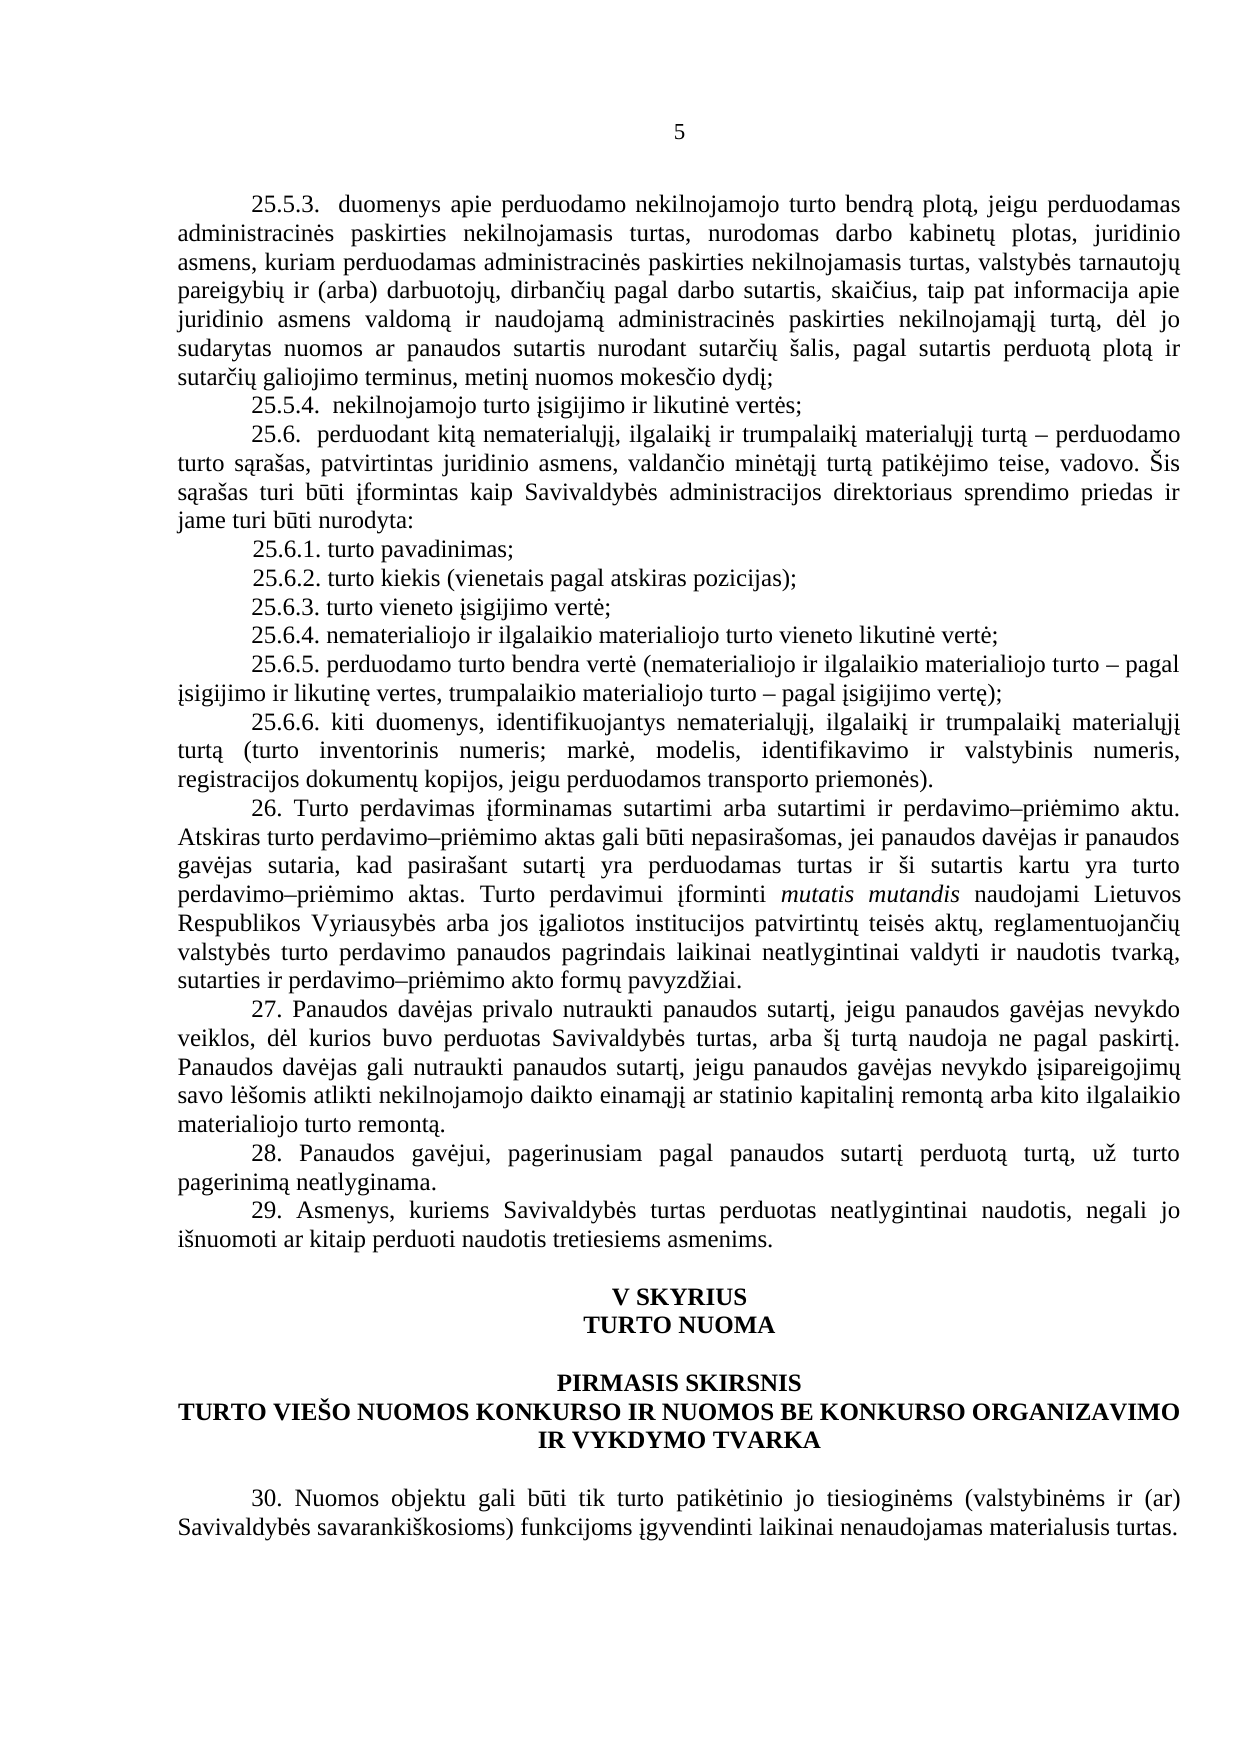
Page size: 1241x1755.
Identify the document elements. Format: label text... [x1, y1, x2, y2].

text 25.5.3. duomenys apie perduodamo nekilnojamojo turto bendrą plotą, jeigu perduodamas administracinės paskirties nekilnojamasis turtas, nurodomas darbo kabinetų plotas, juridinio asmens, kuriam perduodamas administracinės paskirties nekilnojamasis turtas, valstybės tarnautojų pareigybių ir (arba) darbuotojų, dirbančių pagal darbo sutartis, skaičius, taip pat informacija apie juridinio asmens valdomą ir naudojamą administracinės paskirties nekilnojamąjį turtą, dėl jo sudarytas nuomos ar panaudos sutartis nurodant sutarčių šalis, pagal sutartis perduotą plotą ir sutarčių galiojimo terminus, metinį nuomos mokesčio dydį; [177, 189, 1181, 391]
text 28. Panaudos gavėjui, pagerinusiam pagal panaudos sutartį perduotą turtą, už turto pagerinimą neatlyginama. [177, 1138, 1181, 1196]
text 25.6.2. turto kiekis (vienetais pagal atskiras pozicijas); [177, 563, 1181, 592]
text 30. Nuomos objektu gali būti tik turto patikėtinio jo tiesioginėms (valstybinėms ir (ar) Savivaldybės savarankiškosioms) funkcijoms įgyvendinti laikinai nenaudojamas materialusis turtas. [177, 1483, 1181, 1541]
text 25.6.4. nematerialiojo ir ilgalaikio materialiojo turto vieneto likutinė vertė; [177, 621, 1181, 649]
text PIRMASIS SKIRSNIS [177, 1368, 1181, 1397]
text V SKYRIUS [177, 1282, 1181, 1311]
text TURTO NUOMA [177, 1311, 1181, 1339]
text 25.6.1. turto pavadinimas; [177, 534, 1181, 563]
text 25.6.3. turto vieneto įsigijimo vertė; [177, 592, 1181, 621]
text 29. Asmenys, kuriems Savivaldybės turtas perduotas neatlygintinai naudotis, negali jo išnuomoti ar kitaip perduoti naudotis tretiesiems asmenims. [177, 1196, 1181, 1253]
text 25.6.5. perduodamo turto bendra vertė (nematerialiojo ir ilgalaikio materialiojo turto – pagal įsigijimo ir likutinę vertes, trumpalaikio materialiojo turto – pagal įsigijimo vertę); [177, 649, 1181, 707]
text 25.5.4. nekilnojamojo turto įsigijimo ir likutinė vertės; [177, 391, 1181, 419]
text 27. Panaudos davėjas privalo nutraukti panaudos sutartį, jeigu panaudos gavėjas nevykdo veiklos, dėl kurios buvo perduotas Savivaldybės turtas, arba šį turtą naudoja ne pagal paskirtį. Panaudos davėjas gali nutraukti panaudos sutartį, jeigu panaudos gavėjas nevykdo įsipareigojimų savo lėšomis atlikti nekilnojamojo daikto einamąjį ar statinio kapitalinį remontą arba kito ilgalaikio materialiojo turto remontą. [177, 994, 1181, 1138]
text TURTO VIEŠO NUOMOS KONKURSO IR NUOMOS BE KONKURSO ORGANIZAVIMO IR VYKDYMO TVARKA [177, 1397, 1181, 1454]
text 25.6.6. kiti duomenys, identifikuojantys nematerialųjį, ilgalaikį ir trumpalaikį materialųjį turtą (turto inventorinis numeris; markė, modelis, identifikavimo ir valstybinis numeris, registracijos dokumentų kopijos, jeigu perduodamos transporto priemonės). [177, 707, 1181, 793]
text 26. Turto perdavimas įforminamas sutartimi arba sutartimi ir perdavimo–priėmimo aktu. Atskiras turto perdavimo–priėmimo aktas gali būti nepasirašomas, jei panaudos davėjas ir panaudos gavėjas sutaria, kad pasirašant sutartį yra perduodamas turtas ir ši sutartis kartu yra turto perdavimo–priėmimo aktas. Turto perdavimui įforminti mutatis mutandis naudojami Lietuvos Respublikos Vyriausybės arba jos įgaliotos institucijos patvirtintų teisės aktų, reglamentuojančių valstybės turto perdavimo panaudos pagrindais laikinai neatlygintinai valdyti ir naudotis tvarką, sutarties ir perdavimo–priėmimo akto formų pavyzdžiai. [177, 793, 1181, 994]
text 25.6. perduodant kitą nematerialųjį, ilgalaikį ir trumpalaikį materialųjį turtą – perduodamo turto sąrašas, patvirtintas juridinio asmens, valdančio minėtąjį turtą patikėjimo teise, vadovo. Šis sąrašas turi būti įformintas kaip Savivaldybės administracijos direktoriaus sprendimo priedas ir jame turi būti nurodyta: [177, 419, 1181, 534]
